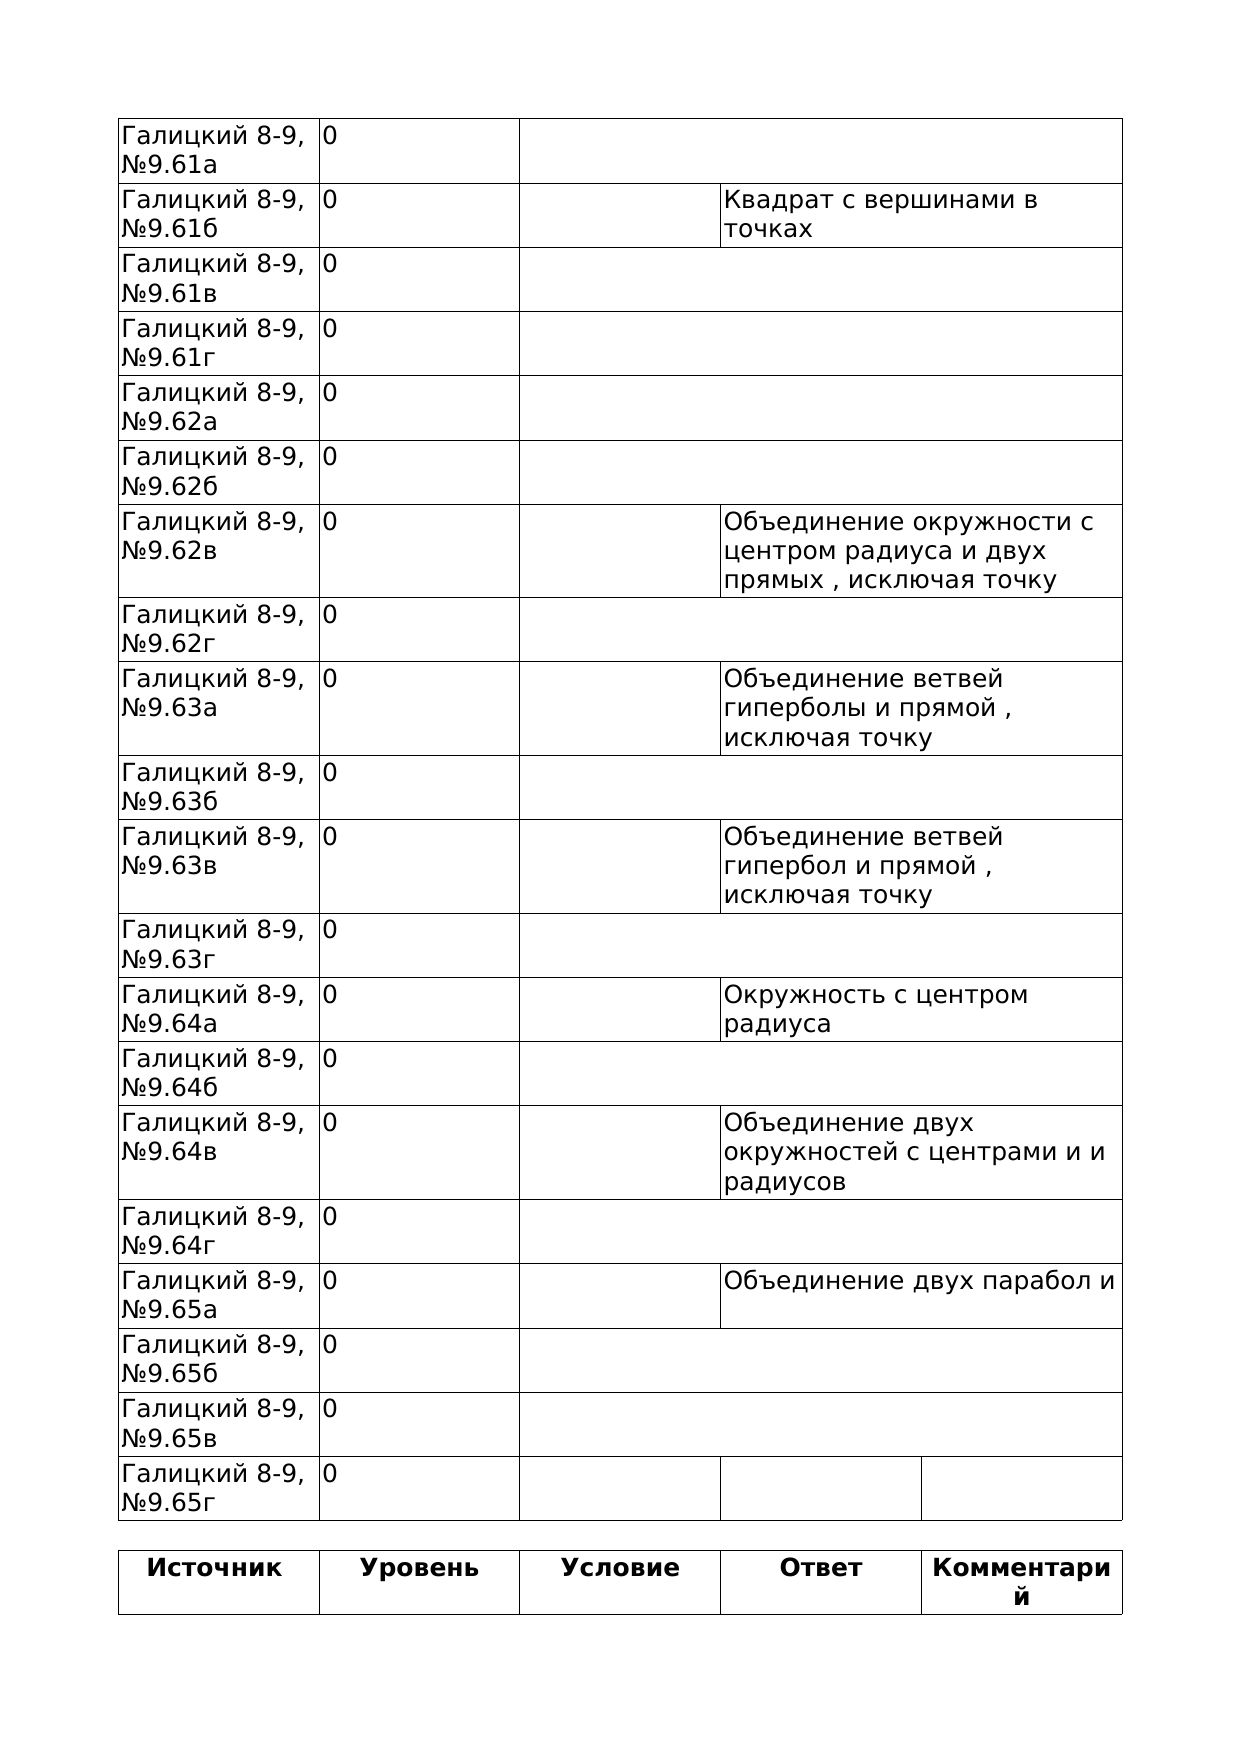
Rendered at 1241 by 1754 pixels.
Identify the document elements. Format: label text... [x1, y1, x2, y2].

table_cell 0 [320, 119, 519, 182]
table_cell 0 [320, 756, 519, 819]
table_cell Галицкий 8-9, №9.61г [119, 312, 319, 375]
table_cell Галицкий 8-9, №9.65в [119, 1393, 319, 1456]
table_cell 0 [320, 505, 519, 597]
table_cell 0 [320, 914, 519, 977]
table_cell Галицкий 8-9, №9.65г [119, 1457, 319, 1520]
table_cell [520, 914, 1122, 977]
table_cell 0 [320, 598, 519, 661]
table_cell 0 [320, 184, 519, 247]
table_cell Окружность с центром радиуса [721, 978, 1122, 1041]
table_cell Объединение двух окружностей с центрами и и радиусов [721, 1106, 1122, 1199]
table_cell [520, 662, 720, 755]
table_cell 0 [320, 1106, 519, 1199]
table_cell [520, 1042, 1122, 1105]
table_cell [520, 119, 1122, 182]
table_cell [520, 312, 1122, 375]
table_cell 0 [320, 1200, 519, 1263]
table_cell Галицкий 8-9, №9.63б [119, 756, 319, 819]
table_cell Галицкий 8-9, №9.63г [119, 914, 319, 977]
table_cell Галицкий 8-9, №9.62в [119, 505, 319, 597]
table_cell Объединение двух парабол и [721, 1264, 1122, 1327]
table_cell [520, 598, 1122, 661]
table_cell Галицкий 8-9, №9.64в [119, 1106, 319, 1199]
table_cell 0 [320, 1393, 519, 1456]
table_cell Галицкий 8-9, №9.65б [119, 1329, 319, 1392]
table_header Источник [119, 1551, 319, 1614]
table_cell 0 [320, 978, 519, 1041]
table_cell 0 [320, 820, 519, 913]
table_header Уровень [320, 1551, 519, 1614]
table_cell Квадрат с вершинами в точках [721, 184, 1122, 247]
table_cell Галицкий 8-9, №9.63в [119, 820, 319, 913]
table_cell 0 [320, 662, 519, 755]
table_cell [922, 1457, 1122, 1520]
table_cell [520, 248, 1122, 311]
table_cell 0 [320, 312, 519, 375]
table_cell [520, 1106, 720, 1199]
table_cell [520, 376, 1122, 439]
table_header Ответ [721, 1551, 921, 1614]
table_cell 0 [320, 1042, 519, 1105]
table_cell [520, 1264, 720, 1327]
table_cell [721, 1457, 921, 1520]
table_cell Галицкий 8-9, №9.64г [119, 1200, 319, 1263]
table_cell Галицкий 8-9, №9.65а [119, 1264, 319, 1327]
table_header Комментарий [922, 1551, 1122, 1614]
table_header Условие [520, 1551, 720, 1614]
table_cell 0 [320, 376, 519, 439]
table_cell [520, 820, 720, 913]
table_cell [520, 756, 1122, 819]
table_cell [520, 184, 720, 247]
table_cell [520, 1200, 1122, 1263]
table_cell Объединение ветвей гиперболы и прямой , исключая точку [721, 662, 1122, 755]
table_cell Галицкий 8-9, №9.61а [119, 119, 319, 182]
table_cell [520, 1329, 1122, 1392]
table_cell 0 [320, 441, 519, 504]
table_cell Галицкий 8-9, №9.61в [119, 248, 319, 311]
table_cell 0 [320, 1264, 519, 1327]
table_cell 0 [320, 1457, 519, 1520]
table_cell Галицкий 8-9, №9.61б [119, 184, 319, 247]
table_cell Галицкий 8-9, №9.64а [119, 978, 319, 1041]
table_cell Галицкий 8-9, №9.64б [119, 1042, 319, 1105]
table_cell Галицкий 8-9, №9.62г [119, 598, 319, 661]
table_cell Галицкий 8-9, №9.62б [119, 441, 319, 504]
table_cell 0 [320, 1329, 519, 1392]
table_cell [520, 441, 1122, 504]
table_cell [520, 978, 720, 1041]
table_cell [520, 505, 720, 597]
table_cell Галицкий 8-9, №9.62а [119, 376, 319, 439]
table_cell Объединение окружности с центром радиуса и двух прямых , исключая точку [721, 505, 1122, 597]
table_cell [520, 1457, 720, 1520]
table_cell 0 [320, 248, 519, 311]
table_cell Объединение ветвей гипербол и прямой , исключая точку [721, 820, 1122, 913]
table_cell Галицкий 8-9, №9.63а [119, 662, 319, 755]
table_cell [520, 1393, 1122, 1456]
